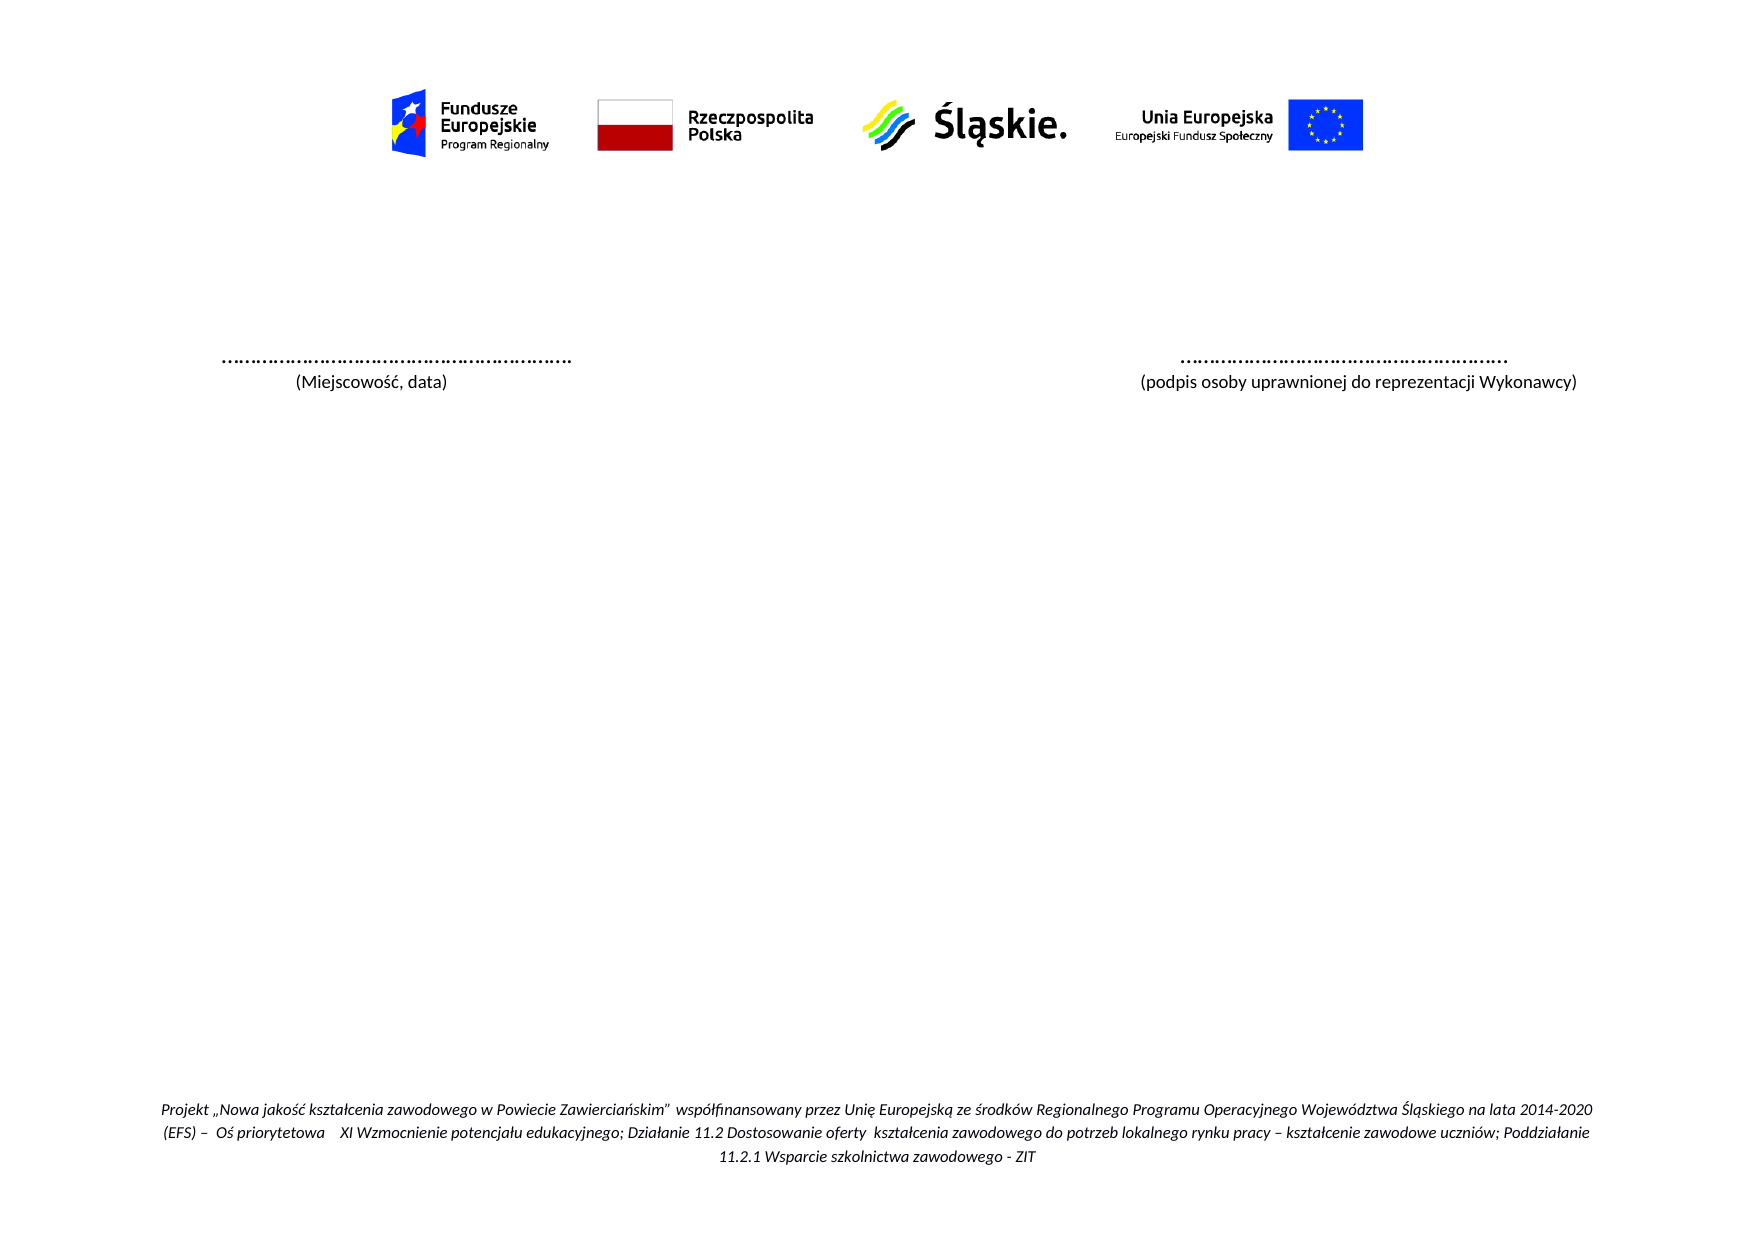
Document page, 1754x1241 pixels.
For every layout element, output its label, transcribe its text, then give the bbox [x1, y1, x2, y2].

text ……………………………………………………. ………………………………………………… [148, 340, 1606, 370]
text (Miejscowość, data) (podpis osoby uprawnionej do reprezentacji Wykonawcy) [221, 370, 1606, 393]
picture [375, 73, 1379, 173]
